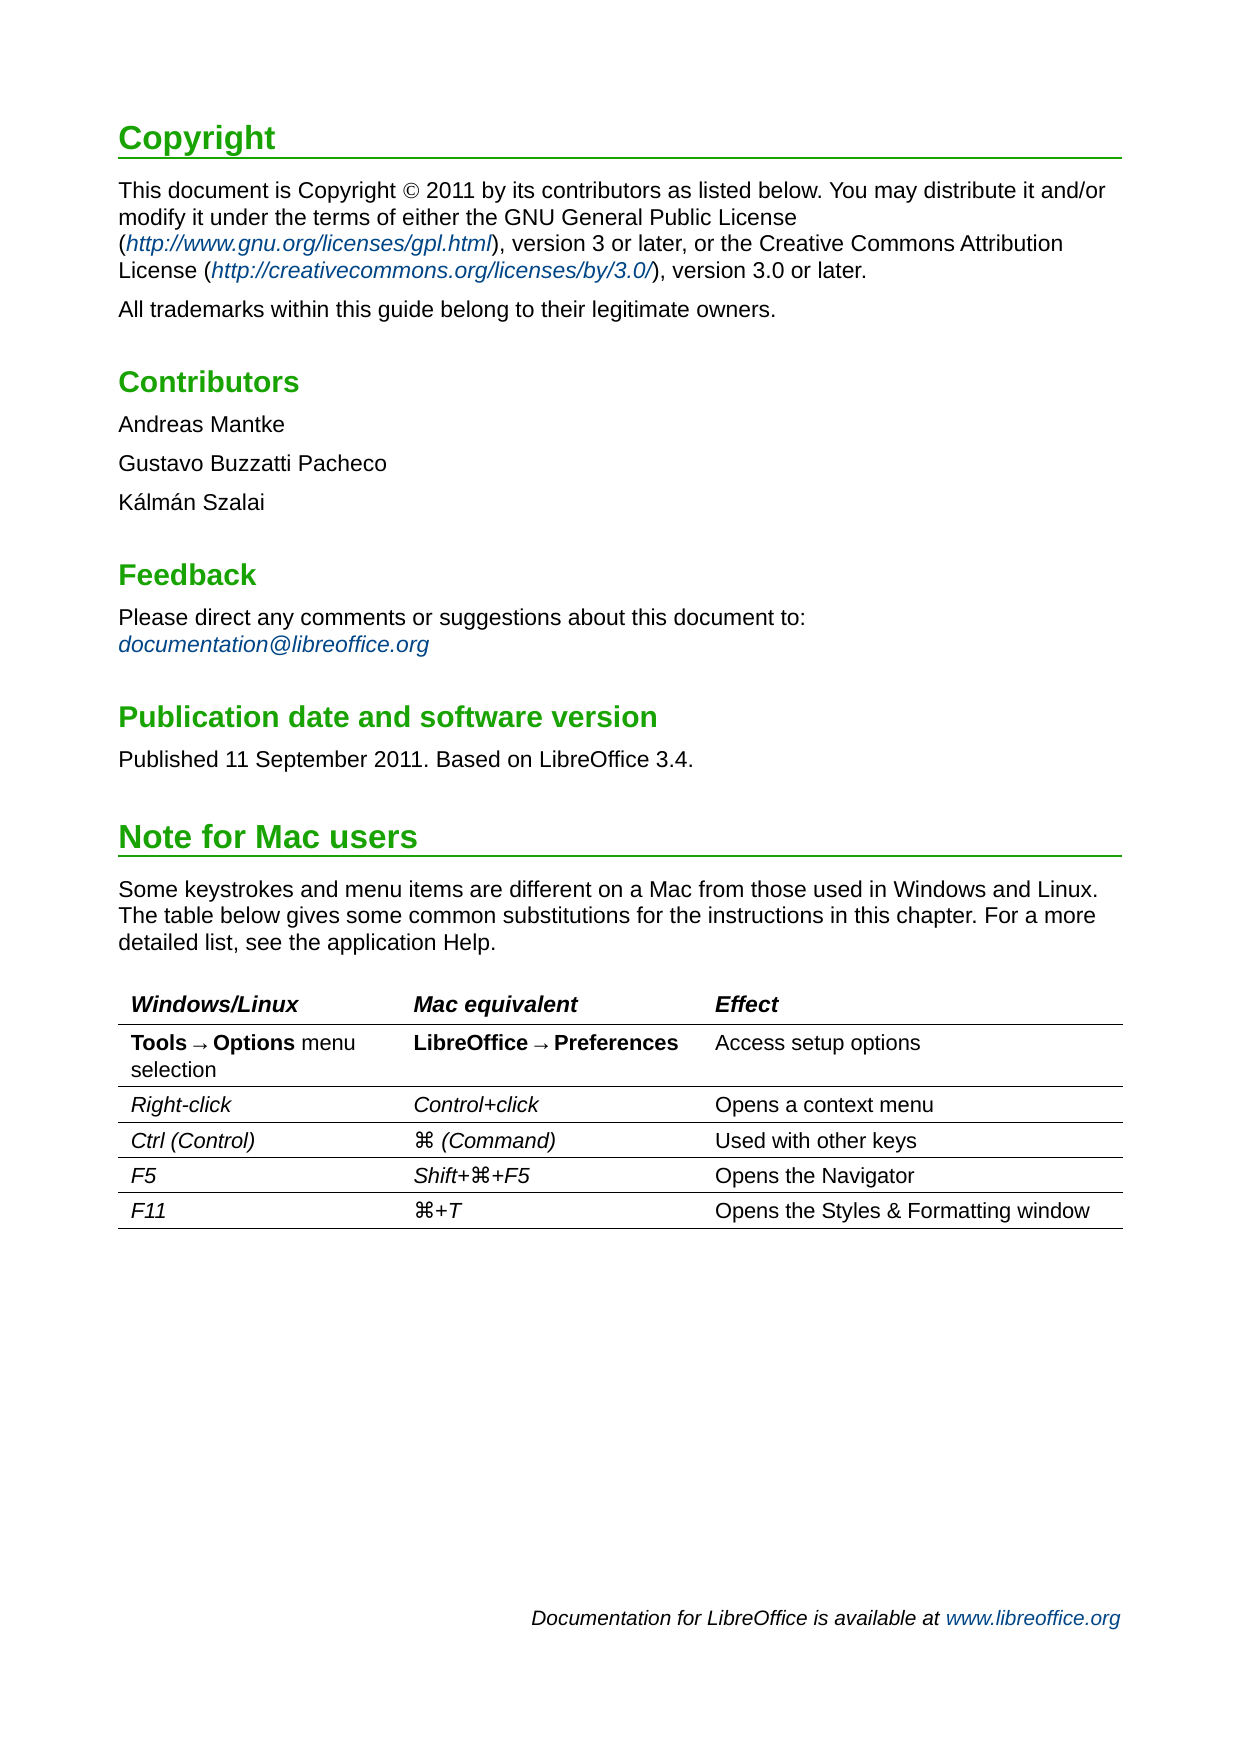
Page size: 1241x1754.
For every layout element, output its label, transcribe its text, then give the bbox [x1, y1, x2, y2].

table_cell F5 [118, 1158, 401, 1192]
table_cell LibreOffice → Preferences [401, 1025, 702, 1086]
table_cell Right-click [118, 1087, 401, 1122]
table_cell Opens a context menu [703, 1087, 1122, 1122]
table_cell z+T [401, 1193, 702, 1227]
table_cell z (Command) [401, 1123, 702, 1157]
text Publication date and software version [118, 699, 1122, 734]
text Contributors [118, 364, 1122, 398]
table_cell Opens the Styles & Formatting window [703, 1193, 1122, 1227]
table_cell Control+click [401, 1087, 702, 1122]
table_cell F11 [118, 1193, 401, 1227]
text Gustavo Buzzatti Pacheco [118, 450, 1122, 476]
table_cell Used with other keys [703, 1123, 1122, 1157]
table_cell Access setup options [703, 1025, 1122, 1086]
table_cell Tools → Options menu selection [118, 1025, 401, 1086]
text Feedback [118, 557, 1122, 591]
text All trademarks within this guide belong to their legitimate owners. [118, 296, 1122, 322]
table_header Mac equivalent [401, 985, 702, 1024]
table_header Windows/Linux [118, 985, 401, 1024]
table_cell Ctrl (Control) [118, 1123, 401, 1157]
table_cell Opens the Navigator [703, 1158, 1122, 1192]
table_header Effect [703, 985, 1122, 1024]
text Andreas Mantke [118, 411, 1122, 437]
subtitle Note for Mac users [118, 817, 1122, 855]
table_cell Shift+z+F5 [401, 1158, 702, 1192]
text Published 11 September 2011. Based on LibreOffice 3.4. [118, 746, 1122, 772]
subtitle Copyright [118, 118, 1122, 157]
text Some keystrokes and menu items are different on a Mac from those used in Windows and Linux. The table below gives some common substitutions for the instructions in this chapter. For a more detailed list, see the application Help. [118, 876, 1122, 955]
text Please direct any comments or suggestions about this document to: documentation@libreoffice.org [118, 604, 1122, 657]
text This document is Copyright © 2011 by its contributors as listed below. You may distribute it and/or modify it under the terms of either the GNU General Public License (http://www.gnu.org/licenses/gpl.html), version 3 or later, or the Creative Commons Attribution License (http://creativecommons.org/licenses/by/3.0/), version 3.0 or later. [118, 177, 1122, 283]
text Kálmán Szalai [118, 488, 1122, 515]
